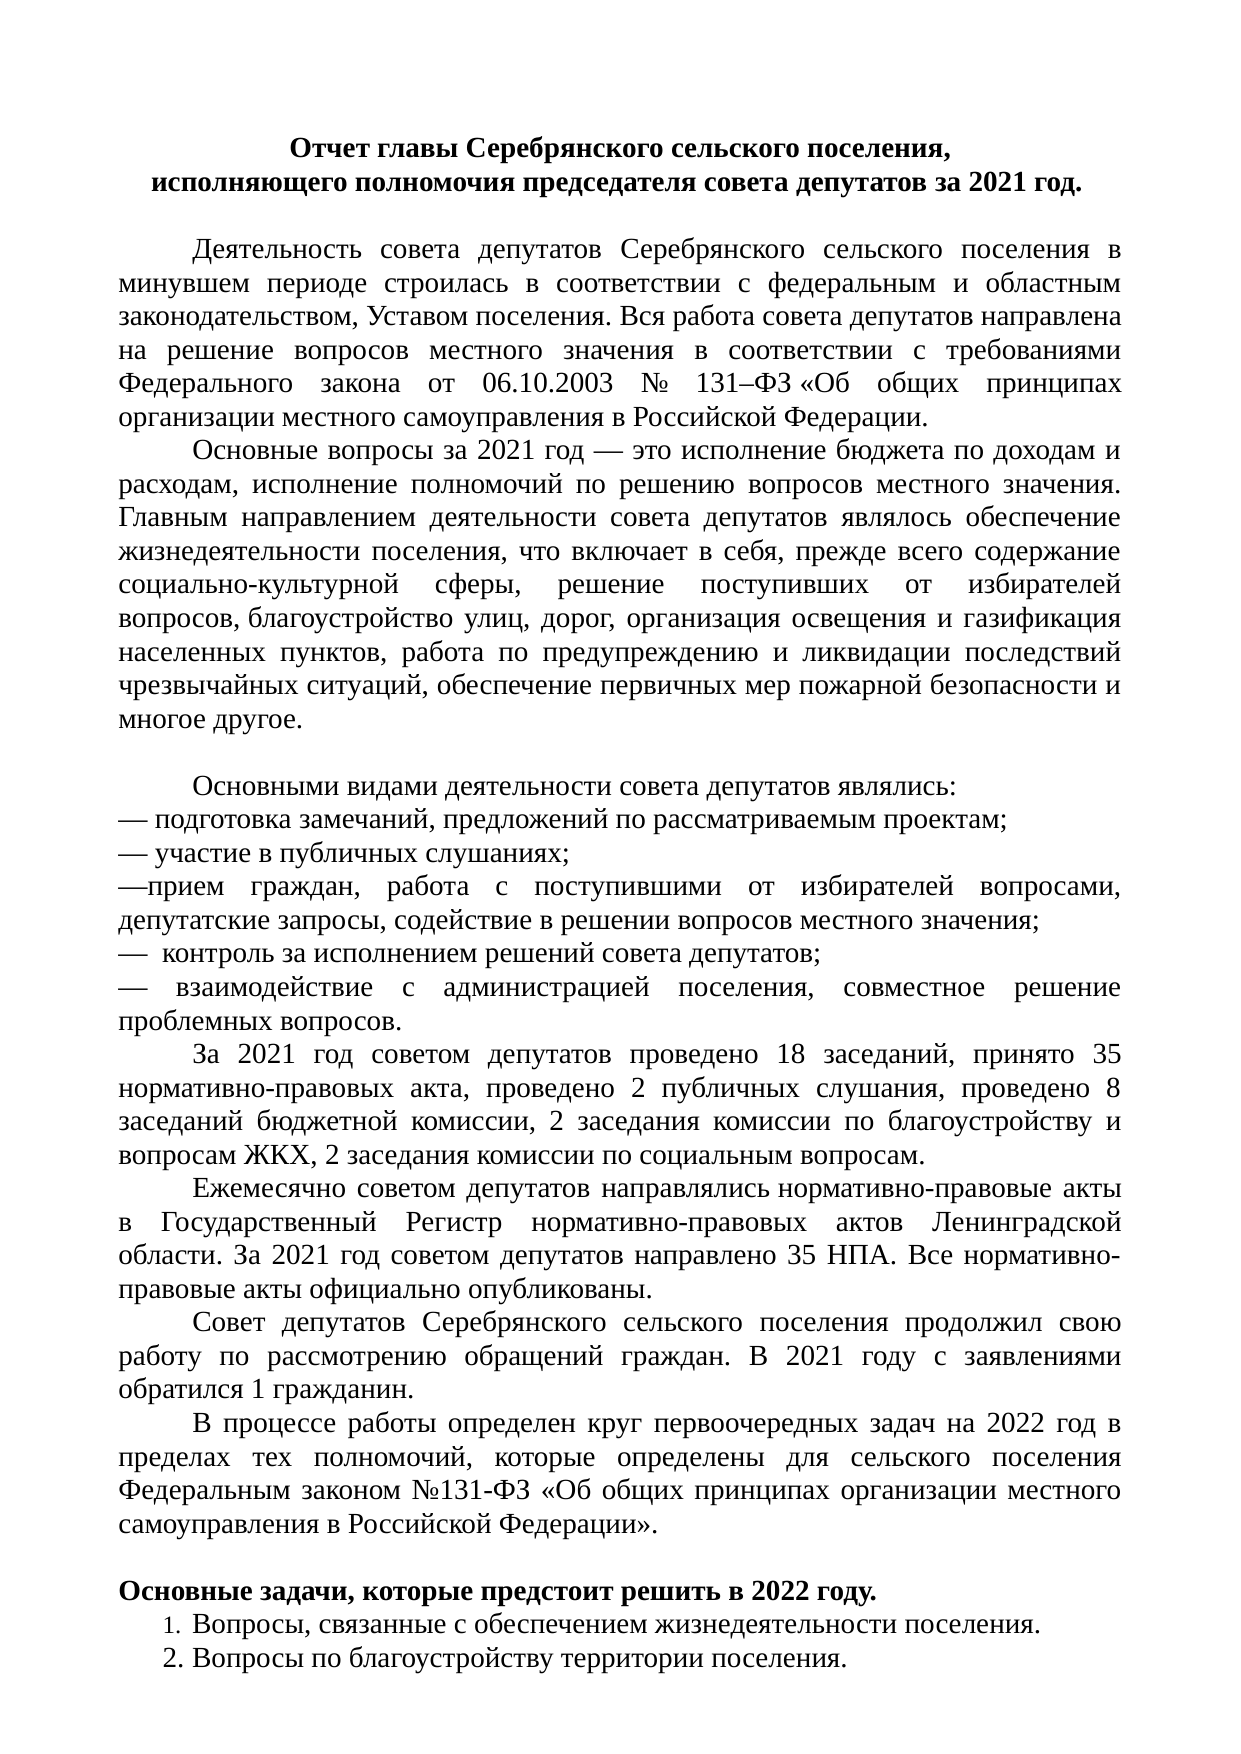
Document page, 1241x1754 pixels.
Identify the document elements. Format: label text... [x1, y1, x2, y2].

text За 2021 год советом депутатов проведено 18 заседаний, принято 35 нормативно-правовых акта, проведено 2 публичных слушания, проведено 8 заседаний бюджетной комиссии, 2 заседания комиссии по благоустройству и вопросам ЖКХ, 2 заседания комиссии по социальным вопросам. [118, 1036, 1122, 1170]
text — участие в публичных слушаниях; [118, 835, 1122, 868]
text исполняющего полномочия председателя совета депутатов за 2021 год. [118, 164, 1122, 198]
text — взаимодействие с администрацией поселения, совместное решение проблемных вопросов. [118, 969, 1122, 1036]
text Совет депутатов Серебрянского сельского поселения продолжил свою работу по рассмотрению обращений граждан. В 2021 году с заявлениями обратился 1 гражданин. [118, 1304, 1122, 1405]
text —прием граждан, работа с поступившими от избирателей вопросами, депутатские запросы, содействие в решении вопросов местного значения; [118, 868, 1122, 936]
text Отчет главы Серебрянского сельского поселения, [118, 131, 1122, 164]
text Деятельность совета депутатов Серебрянского сельского поселения в минувшем периоде строилась в соответствии с федеральным и областным законодательством, Уставом поселения. Вся работа совета депутатов направлена на решение вопросов местного значения в соответствии с требованиями Федерального закона от 06.10.2003 № 131–ФЗ «Об общих принципах организации местного самоуправления в Российской Федерации. [118, 231, 1122, 432]
text Основные задачи, которые предстоит решить в 2022 году. [118, 1573, 1122, 1606]
list Вопросы, связанные с обеспечением жизнедеятельности поселения. [162, 1606, 1122, 1640]
text Основные вопросы за 2021 год — это исполнение бюджета по доходам и расходам, исполнение полномочий по решению вопросов местного значения. Главным направлением деятельности совета депутатов являлось обеспечение жизнедеятельности поселения, что включает в себя, прежде всего содержание социально-культурной сферы, решение поступивших от избирателей вопросов, благоустройство улиц, дорог, организация освещения и газификация населенных пунктов, работа по предупреждению и ликвидации последствий чрезвычайных ситуаций, обеспечение первичных мер пожарной безопасности и многое другое. [118, 432, 1122, 734]
text Основными видами деятельности совета депутатов являлись: [118, 768, 1122, 801]
text В процессе работы определен круг первоочередных задач на 2022 год в пределах тех полномочий, которые определены для сельского поселения Федеральным законом №131-ФЗ «Об общих принципах организации местного самоуправления в Российской Федерации». [118, 1405, 1122, 1539]
text — контроль за исполнением решений совета депутатов; [118, 936, 1122, 969]
list Вопросы по благоустройству территории поселения. [162, 1640, 1122, 1673]
text Ежемесячно советом депутатов направлялись нормативно-правовые акты в Государственный Регистр нормативно-правовых актов Ленинградской области. За 2021 год советом депутатов направлено 35 НПА. Все нормативно-правовые акты официально опубликованы. [118, 1170, 1122, 1304]
text — подготовка замечаний, предложений по рассматриваемым проектам; [118, 801, 1122, 835]
